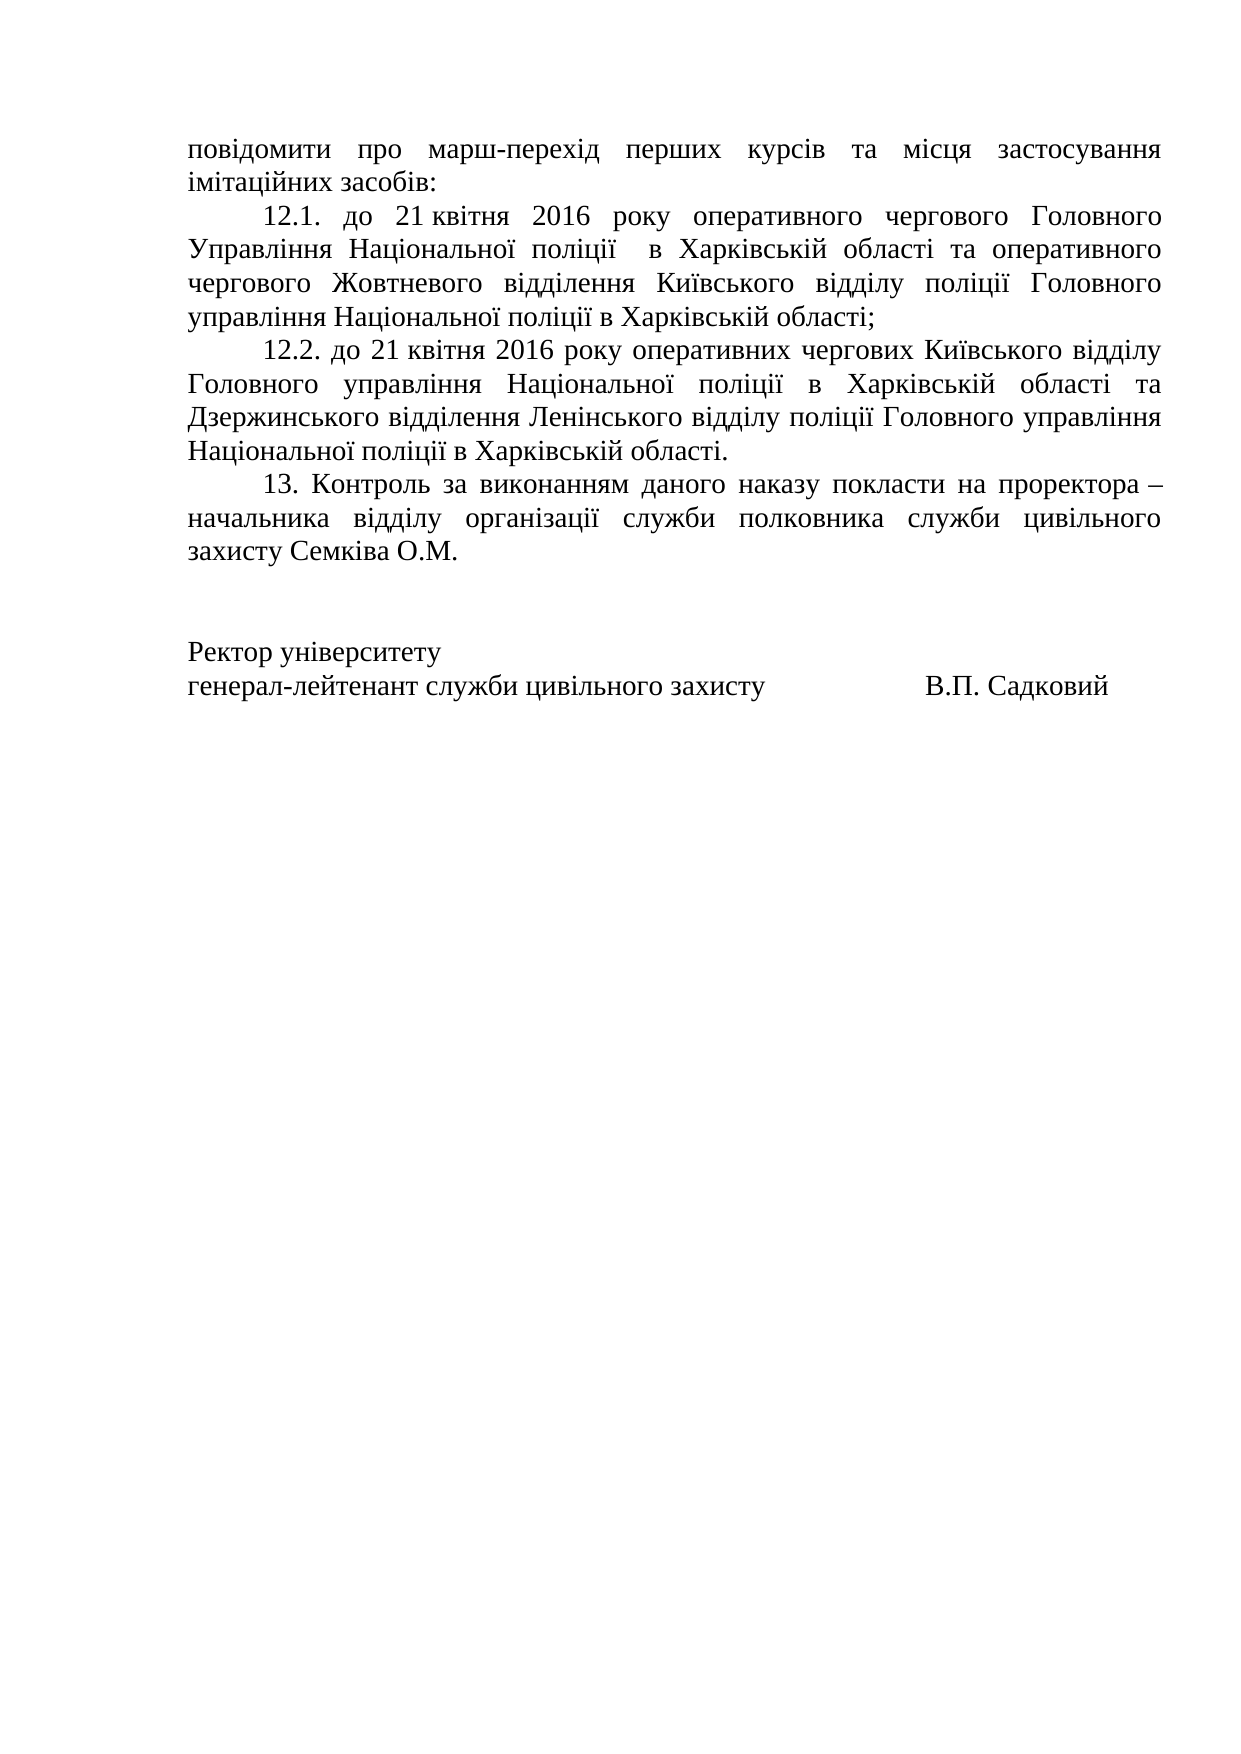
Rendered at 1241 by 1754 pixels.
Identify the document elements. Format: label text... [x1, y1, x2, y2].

text повідомити про марш-перехід перших курсів та місця застосування імітаційних засобів: [187, 131, 1162, 198]
text Ректор університету [187, 634, 1162, 668]
text 12.1. до 21 квітня 2016 року оперативного чергового Головного Управління Національної поліції в Харківській області та оперативного чергового Жовтневого відділення Київського відділу поліції Головного управління Національної поліції в Харківській області; [187, 198, 1162, 332]
text 12.2. до 21 квітня 2016 року оперативних чергових Київського відділу Головного управління Національної поліції в Харківській області та Дзержинського відділення Ленінського відділу поліції Головного управління Національної поліції в Харківській області. [187, 332, 1162, 466]
text генерал-лейтенант служби цивільного захисту В.П. Садковий [187, 668, 1162, 701]
text 13. Контроль за виконанням даного наказу покласти на проректора – начальника відділу організації служби полковника служби цивільного захисту Семківа О.М. [187, 466, 1162, 567]
